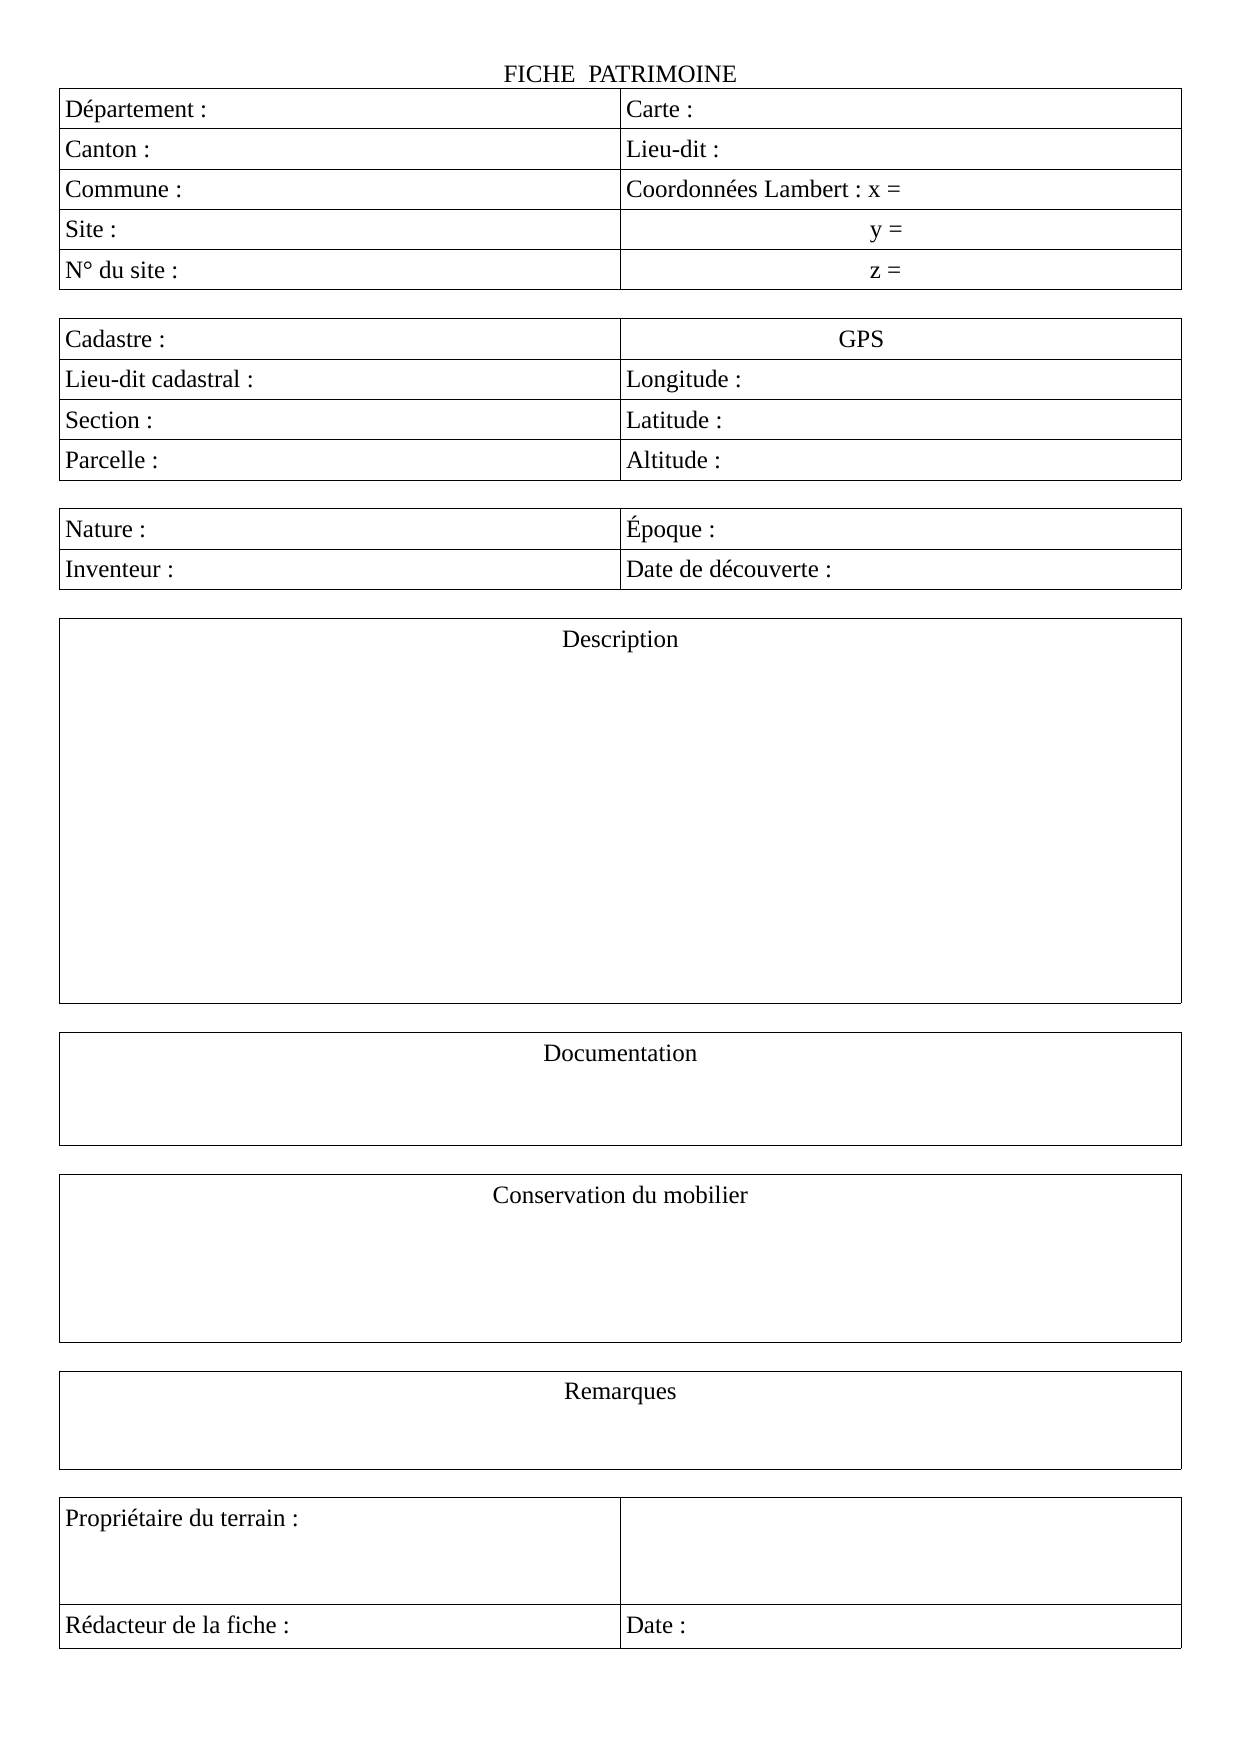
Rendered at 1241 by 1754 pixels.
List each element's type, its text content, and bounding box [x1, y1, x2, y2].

table_cell Coordonnées Lambert : x = [621, 170, 1181, 209]
table_header Département : [60, 89, 620, 128]
table_header Carte : [621, 89, 1181, 128]
table_header Nature : [60, 509, 620, 549]
table_cell Altitude : [621, 440, 1181, 479]
table_cell Longitude : [621, 360, 1181, 399]
table_cell Canton : [60, 129, 620, 168]
table_header Description [60, 619, 1181, 1003]
table_cell Date de découverte : [621, 550, 1181, 589]
table_cell y = [621, 210, 1181, 249]
table_cell Inventeur : [60, 550, 620, 589]
table_header [621, 1498, 1181, 1604]
table_cell Rédacteur de la fiche : [60, 1605, 620, 1648]
table_cell Parcelle : [60, 440, 620, 479]
table_header GPS [621, 319, 1181, 358]
text FICHE PATRIMOINE [59, 59, 1181, 88]
table_cell Lieu-dit cadastral : [60, 360, 620, 399]
table_header Époque : [621, 509, 1181, 549]
table_header Documentation [60, 1033, 1181, 1145]
table_header Conservation du mobilier [60, 1175, 1181, 1342]
table_header Propriétaire du terrain : [60, 1498, 620, 1604]
table_cell Site : [60, 210, 620, 249]
table_cell z = [621, 250, 1181, 289]
table_cell Section : [60, 400, 620, 439]
table_header Remarques [60, 1372, 1181, 1468]
table_cell Date : [621, 1605, 1181, 1648]
table_cell Lieu-dit : [621, 129, 1181, 168]
table_cell Commune : [60, 170, 620, 209]
table_header Cadastre : [60, 319, 620, 358]
table_cell N° du site : [60, 250, 620, 289]
table_cell Latitude : [621, 400, 1181, 439]
